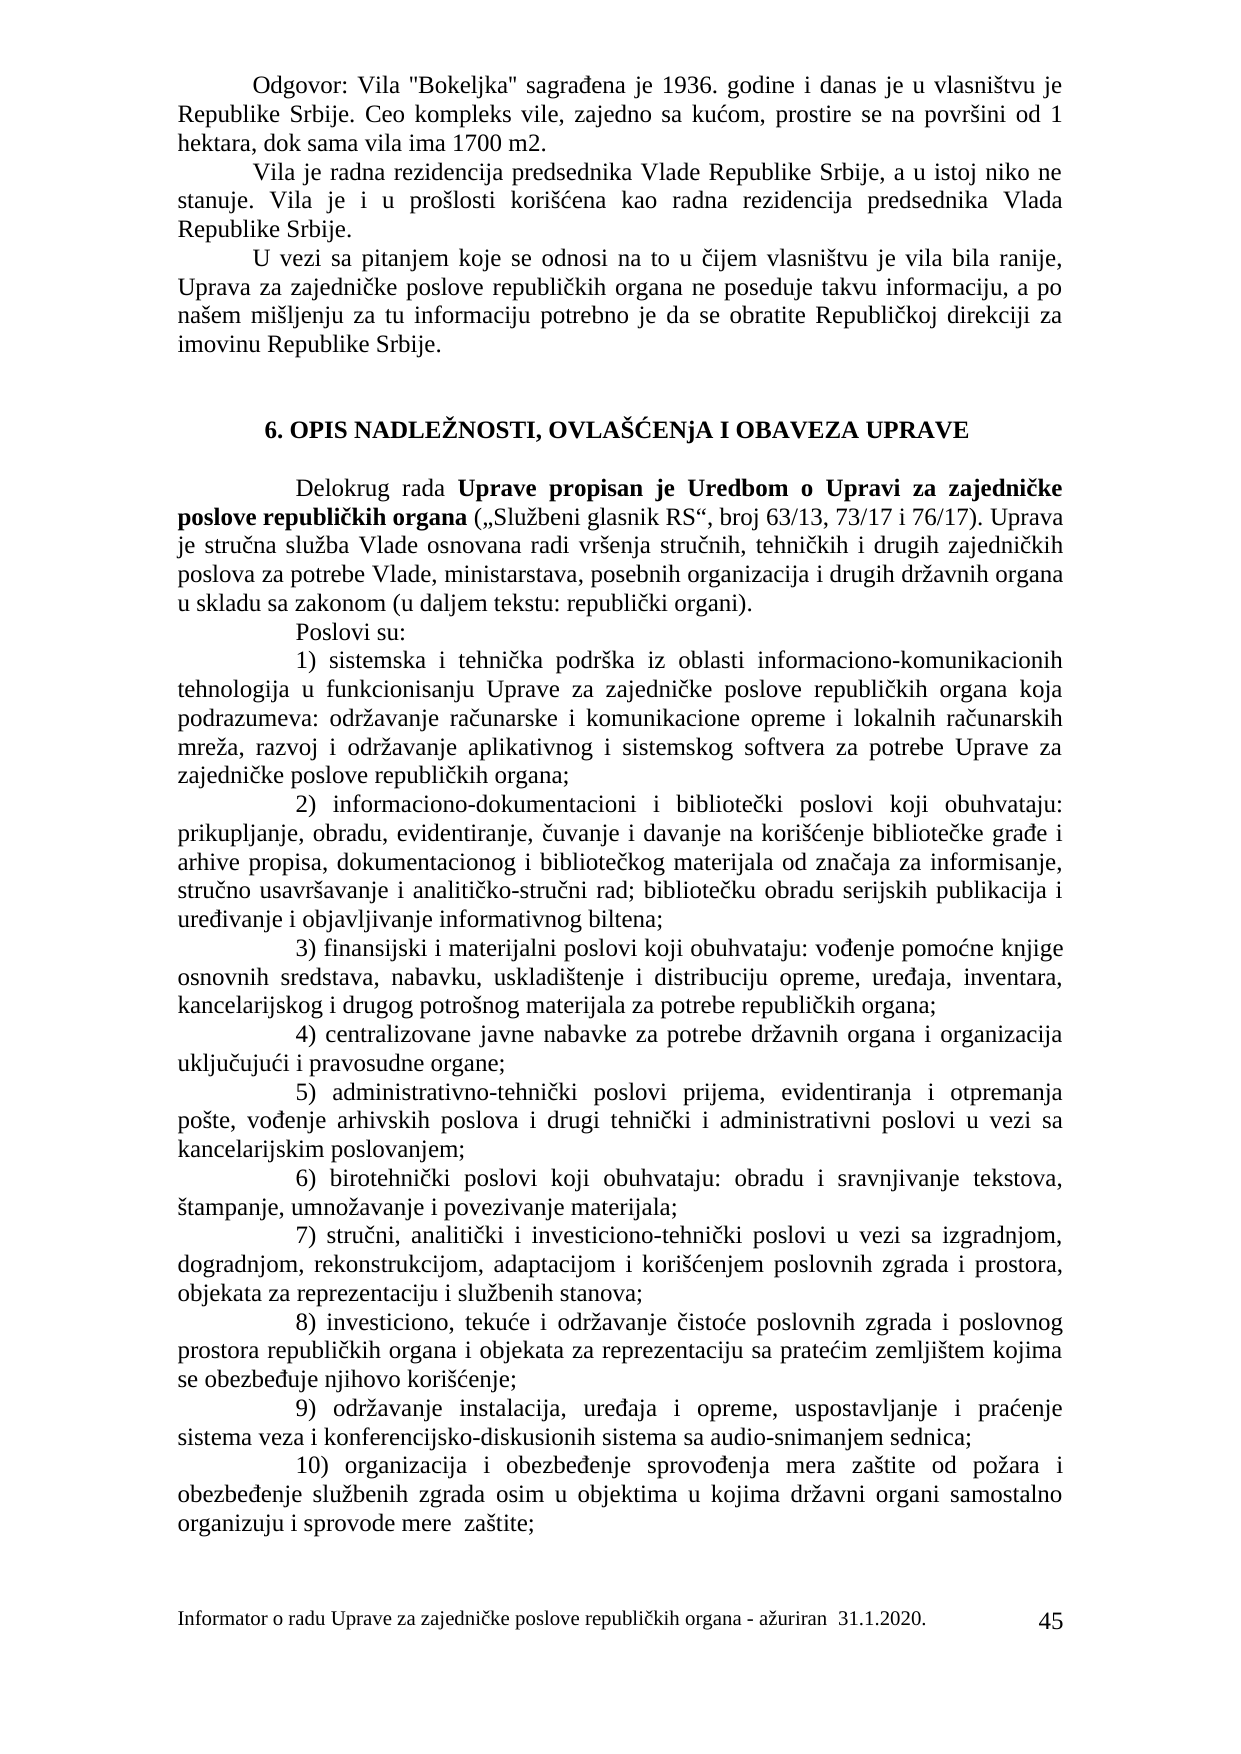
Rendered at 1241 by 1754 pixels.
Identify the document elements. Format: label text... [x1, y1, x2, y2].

text 8) investiciono, tekuće i održavanje čistoće poslovnih zgrada i poslovnog prostora republičkih organa i objekata za reprezentaciju sa pratećim zemlјištem kojima se obezbeđuje njihovo korišćenje; [177, 1307, 1063, 1393]
text 1) sistemska i tehnička podrška iz oblasti informaciono-komunikacionih tehnologija u funkcionisanju Uprave za zajedničke poslove republičkih organa koja podrazumeva: održavanje računarske i komunikacione opreme i lokalnih računarskih mreža, razvoj i održavanje aplikativnog i sistemskog softvera za potrebe Uprave za zajedničke poslove republičkih organa; [177, 645, 1063, 789]
text 3) finansijski i materijalni poslovi koji obuhvataju: vođenje pomoćne knjige osnovnih sredstava, nabavku, uskladištenje i distribuciju opreme, uređaja, inventara, kancelarijskog i drugog potrošnog materijala za potrebe republičkih organa; [177, 933, 1063, 1019]
text 6) birotehnički poslovi koji obuhvataju: obradu i sravnjivanje tekstova, štampanje, umnožavanje i povezivanje materijala; [177, 1163, 1063, 1220]
text Delokrug rada Uprave propisan je Uredbom o Upravi za zajedničke poslove republičkih organa („Službeni glasnik RS“, broj 63/13, 73/17 i 76/17). Uprava je stručna služba Vlade osnovana radi vršenja stručnih, tehničkih i drugih zajedničkih poslova za potrebe Vlade, ministarstava, posebnih organizacija i drugih državnih organa u skladu sa zakonom (u dalјem tekstu: republički organi). [177, 473, 1063, 617]
text 7) stručni, analitički i investiciono-tehnički poslovi u vezi sa izgradnjom, dogradnjom, rekonstrukcijom, adaptacijom i korišćenjem poslovnih zgrada i prostora, objekata za reprezentaciju i službenih stanova; [177, 1220, 1063, 1307]
text Poslovi su: [177, 617, 1063, 645]
text 2) informaciono-dokumentacioni i bibliotečki poslovi koji obuhvataju: prikuplјanje, obradu, evidentiranje, čuvanje i davanje na korišćenje bibliotečke građe i arhive propisa, dokumentacionog i bibliotečkog materijala od značaja za informisanje, stručno usavršavanje i analitičko-stručni rad; bibliotečku obradu serijskih publikacija i uređivanje i objavlјivanje informativnog biltena; [177, 789, 1063, 933]
text 6. OPIS NADLEŽNOSTI, OVLAŠĆENјA I OBAVEZA UPRAVE [177, 415, 1063, 444]
text 4) centralizovane javne nabavke za potrebe državnih organa i organizacija uklјučujući i pravosudne organe; [177, 1019, 1063, 1077]
text 9) održavanje instalacija, uređaja i opreme, uspostavlјanje i praćenje sistema veza i konferencijsko-diskusionih sistema sa audio-snimanjem sednica; [177, 1393, 1063, 1450]
text Odgovor: Vila ''Bokelјka'' sagrađena je 1936. godine i danas je u vlasništvu je Republike Srbije. Ceo kompleks vile, zajedno sa kućom, prostire se na površini od 1 hektara, dok sama vila ima 1700 m2. [177, 70, 1063, 157]
text 10) organizacija i obezbeđenje sprovođenja mera zaštite od požara i obezbeđenje službenih zgrada osim u objektima u kojima državni organi samostalno organizuju i sprovode mere zaštite; [177, 1450, 1063, 1537]
text U vezi sa pitanjem koje se odnosi na to u čijem vlasništvu je vila bila ranije, Uprava za zajedničke poslove republičkih organa ne poseduje takvu informaciju, a po našem mišlјenju za tu informaciju potrebno je da se obratite Republičkoj direkciji za imovinu Republike Srbije. [177, 243, 1063, 358]
text Vila je radna rezidencija predsednika Vlade Republike Srbije, a u istoj niko ne stanuje. Vila je i u prošlosti korišćena kao radna rezidencija predsednika Vlada Republike Srbije. [177, 157, 1063, 243]
text 5) administrativno-tehnički poslovi prijema, evidentiranja i otpremanja pošte, vođenje arhivskih poslova i drugi tehnički i administrativni poslovi u vezi sa kancelarijskim poslovanjem; [177, 1077, 1063, 1163]
